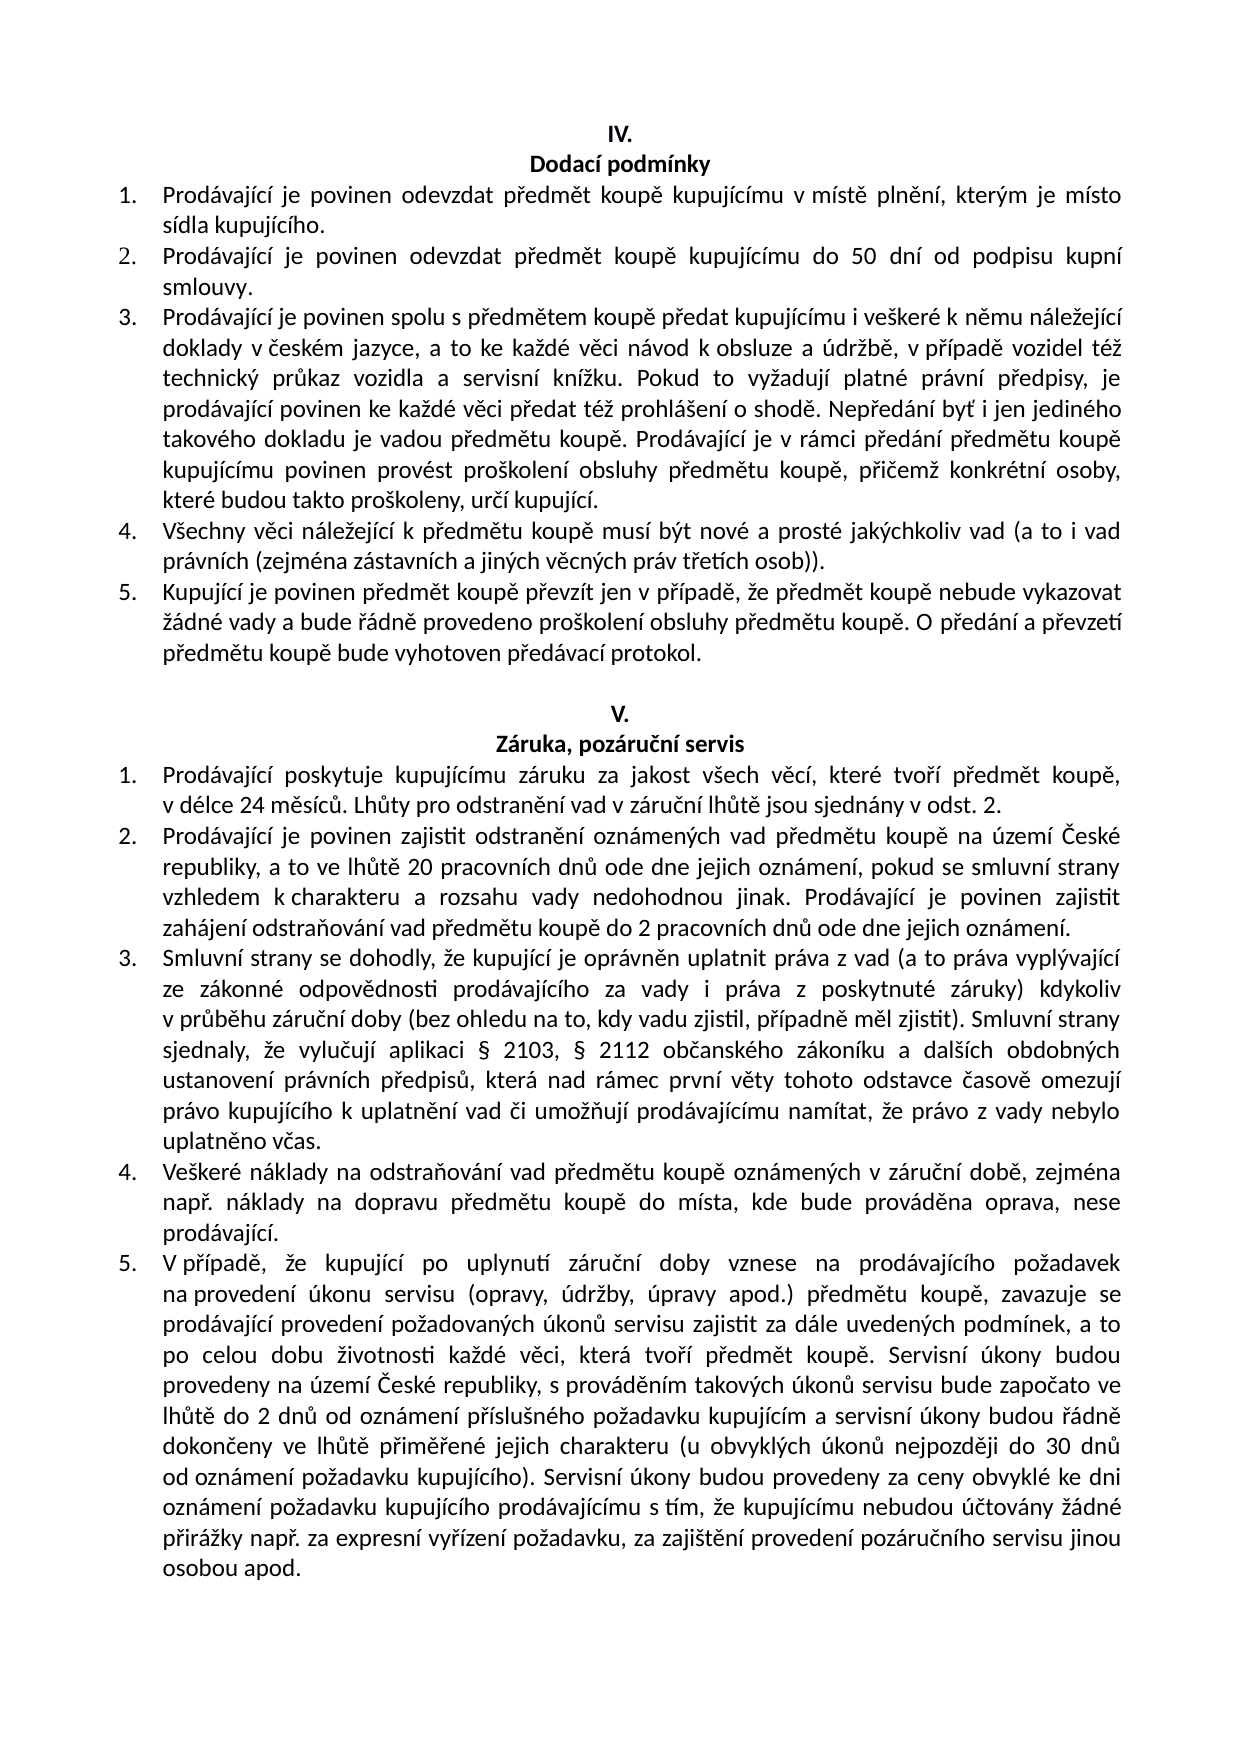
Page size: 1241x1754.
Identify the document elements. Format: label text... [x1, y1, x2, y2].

list Všechny věci náležející k předmětu koupě musí být nové a prosté jakýchkoliv vad (a to i vad právních (zejména zástavních a jiných věcných práv třetích osob)). [118, 515, 1122, 576]
list Prodávající je povinen odevzdat předmět koupě kupujícímu v místě plnění, kterým je místo sídla kupujícího. [118, 179, 1122, 240]
list Prodávající poskytuje kupujícímu záruku za jakost všech věcí, které tvoří předmět koupě, v délce 24 měsíců. Lhůty pro odstranění vad v záruční lhůtě jsou sjednány v odst. 2. [118, 759, 1122, 820]
list Prodávající je povinen spolu s předmětem koupě předat kupujícímu i veškeré k němu náležející doklady v českém jazyce, a to ke každé věci návod k obsluze a údržbě, v případě vozidel též technický průkaz vozidla a servisní knížku. Pokud to vyžadují platné právní předpisy, je prodávající povinen ke každé věci předat též prohlášení o shodě. Nepředání byť i jen jediného takového dokladu je vadou předmětu koupě. Prodávající je v rámci předání předmětu koupě kupujícímu povinen provést proškolení obsluhy předmětu koupě, přičemž konkrétní osoby, které budou takto proškoleny, určí kupující. [118, 301, 1122, 515]
list Kupující je povinen předmět koupě převzít jen v případě, že předmět koupě nebude vykazovat žádné vady a bude řádně provedeno proškolení obsluhy předmětu koupě. O předání a převzetí předmětu koupě bude vyhotoven předávací protokol. [118, 576, 1122, 667]
list Smluvní strany se dohodly, že kupující je oprávněn uplatnit práva z vad (a to práva vyplývající ze zákonné odpovědnosti prodávajícího za vady i práva z poskytnuté záruky) kdykoliv v průběhu záruční doby (bez ohledu na to, kdy vadu zjistil, případně měl zjistit). Smluvní strany sjednaly, že vylučují aplikaci § 2103, § 2112 občanského zákoníku a dalších obdobných ustanovení právních předpisů, která nad rámec první věty tohoto odstavce časově omezují právo kupujícího k uplatnění vad či umožňují prodávajícímu namítat, že právo z vady nebylo uplatněno včas. [118, 942, 1122, 1156]
list Prodávající je povinen odevzdat předmět koupě kupujícímu do 50 dní od podpisu kupní smlouvy. [118, 240, 1122, 301]
list Veškeré náklady na odstraňování vad předmětu koupě oznámených v záruční době, zejména např. náklady na dopravu předmětu koupě do místa, kde bude prováděna oprava, nese prodávající. [118, 1156, 1122, 1247]
text V. [118, 698, 1122, 728]
list V případě, že kupující po uplynutí záruční doby vznese na prodávajícího požadavek na provedení úkonu servisu (opravy, údržby, úpravy apod.) předmětu koupě, zavazuje se prodávající provedení požadovaných úkonů servisu zajistit za dále uvedených podmínek, a to po celou dobu životnosti každé věci, která tvoří předmět koupě. Servisní úkony budou provedeny na území České republiky, s prováděním takových úkonů servisu bude započato ve lhůtě do 2 dnů od oznámení příslušného požadavku kupujícím a servisní úkony budou řádně dokončeny ve lhůtě přiměřené jejich charakteru (u obvyklých úkonů nejpozději do 30 dnů od oznámení požadavku kupujícího). Servisní úkony budou provedeny za ceny obvyklé ke dni oznámení požadavku kupujícího prodávajícímu s tím, že kupujícímu nebudou účtovány žádné přirážky např. za expresní vyřízení požadavku, za zajištění provedení pozáručního servisu jinou osobou apod. [118, 1247, 1122, 1583]
text IV. [118, 118, 1122, 149]
text Dodací podmínky [118, 149, 1122, 179]
list Prodávající je povinen zajistit odstranění oznámených vad předmětu koupě na území České republiky, a to ve lhůtě 20 pracovních dnů ode dne jejich oznámení, pokud se smluvní strany vzhledem k charakteru a rozsahu vady nedohodnou jinak. Prodávající je povinen zajistit zahájení odstraňování vad předmětu koupě do 2 pracovních dnů ode dne jejich oznámení. [118, 820, 1122, 942]
text Záruka, pozáruční servis [118, 728, 1122, 759]
